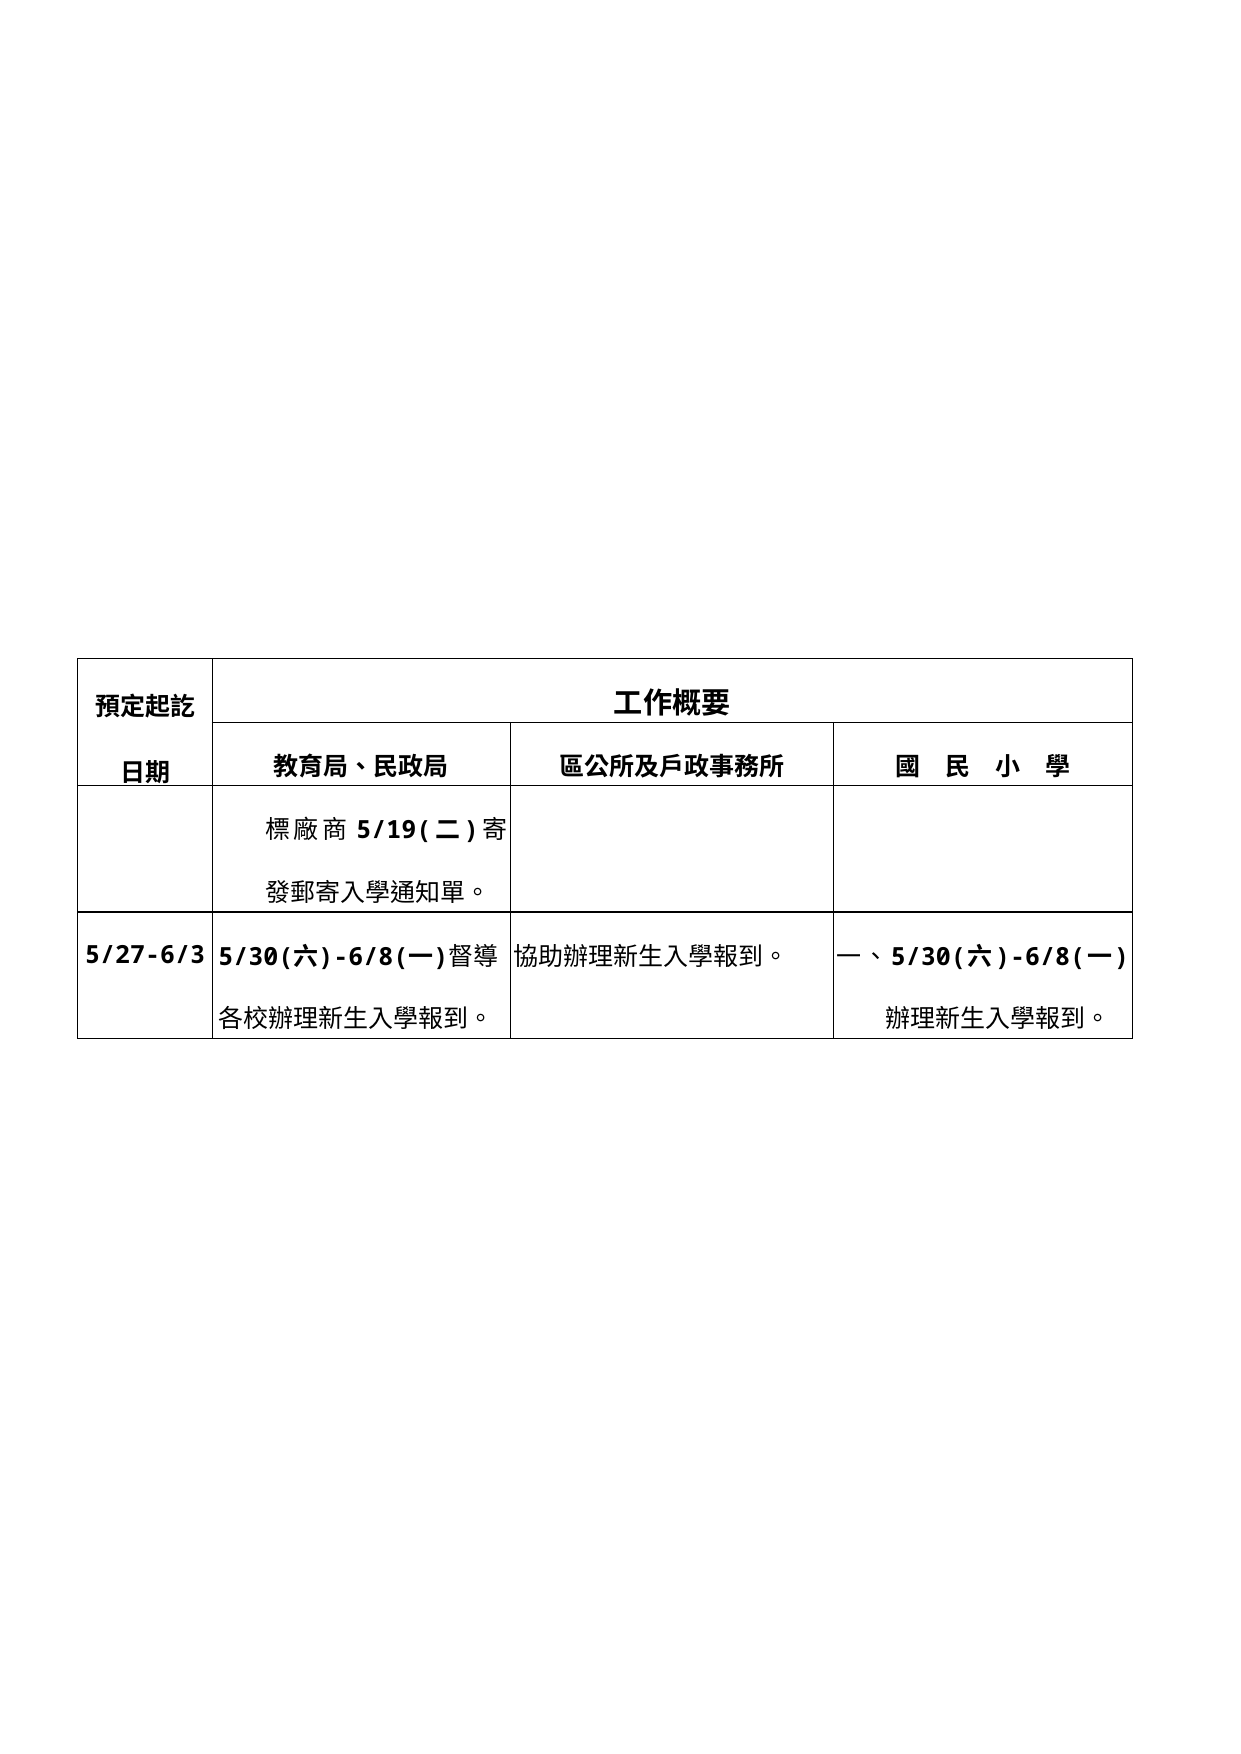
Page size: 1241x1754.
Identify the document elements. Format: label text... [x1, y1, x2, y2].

table_cell 標廠商5/19(二)寄發郵寄入學通知單。 [213, 786, 510, 911]
table_header 工作概要 [213, 659, 1132, 722]
table_header 預定起訖 日期 [78, 659, 212, 785]
table_cell [78, 786, 212, 911]
table_cell [511, 786, 833, 911]
table_cell 協助辦理新生入學報到。 [511, 913, 833, 1037]
table_cell 教育局、民政局 [213, 723, 510, 785]
table_cell 5/30(六)-6/8(一)督導各校辦理新生入學報到。 [213, 913, 510, 1037]
table_cell [834, 786, 1132, 911]
table_cell 一、5/30(六)-6/8(一)辦理新生入學報到。 [834, 913, 1132, 1037]
table_cell 區公所及戶政事務所 [511, 723, 833, 785]
table_cell 國 民 小 學 [834, 723, 1132, 785]
table_cell 5/27-6/3 [78, 913, 212, 1037]
